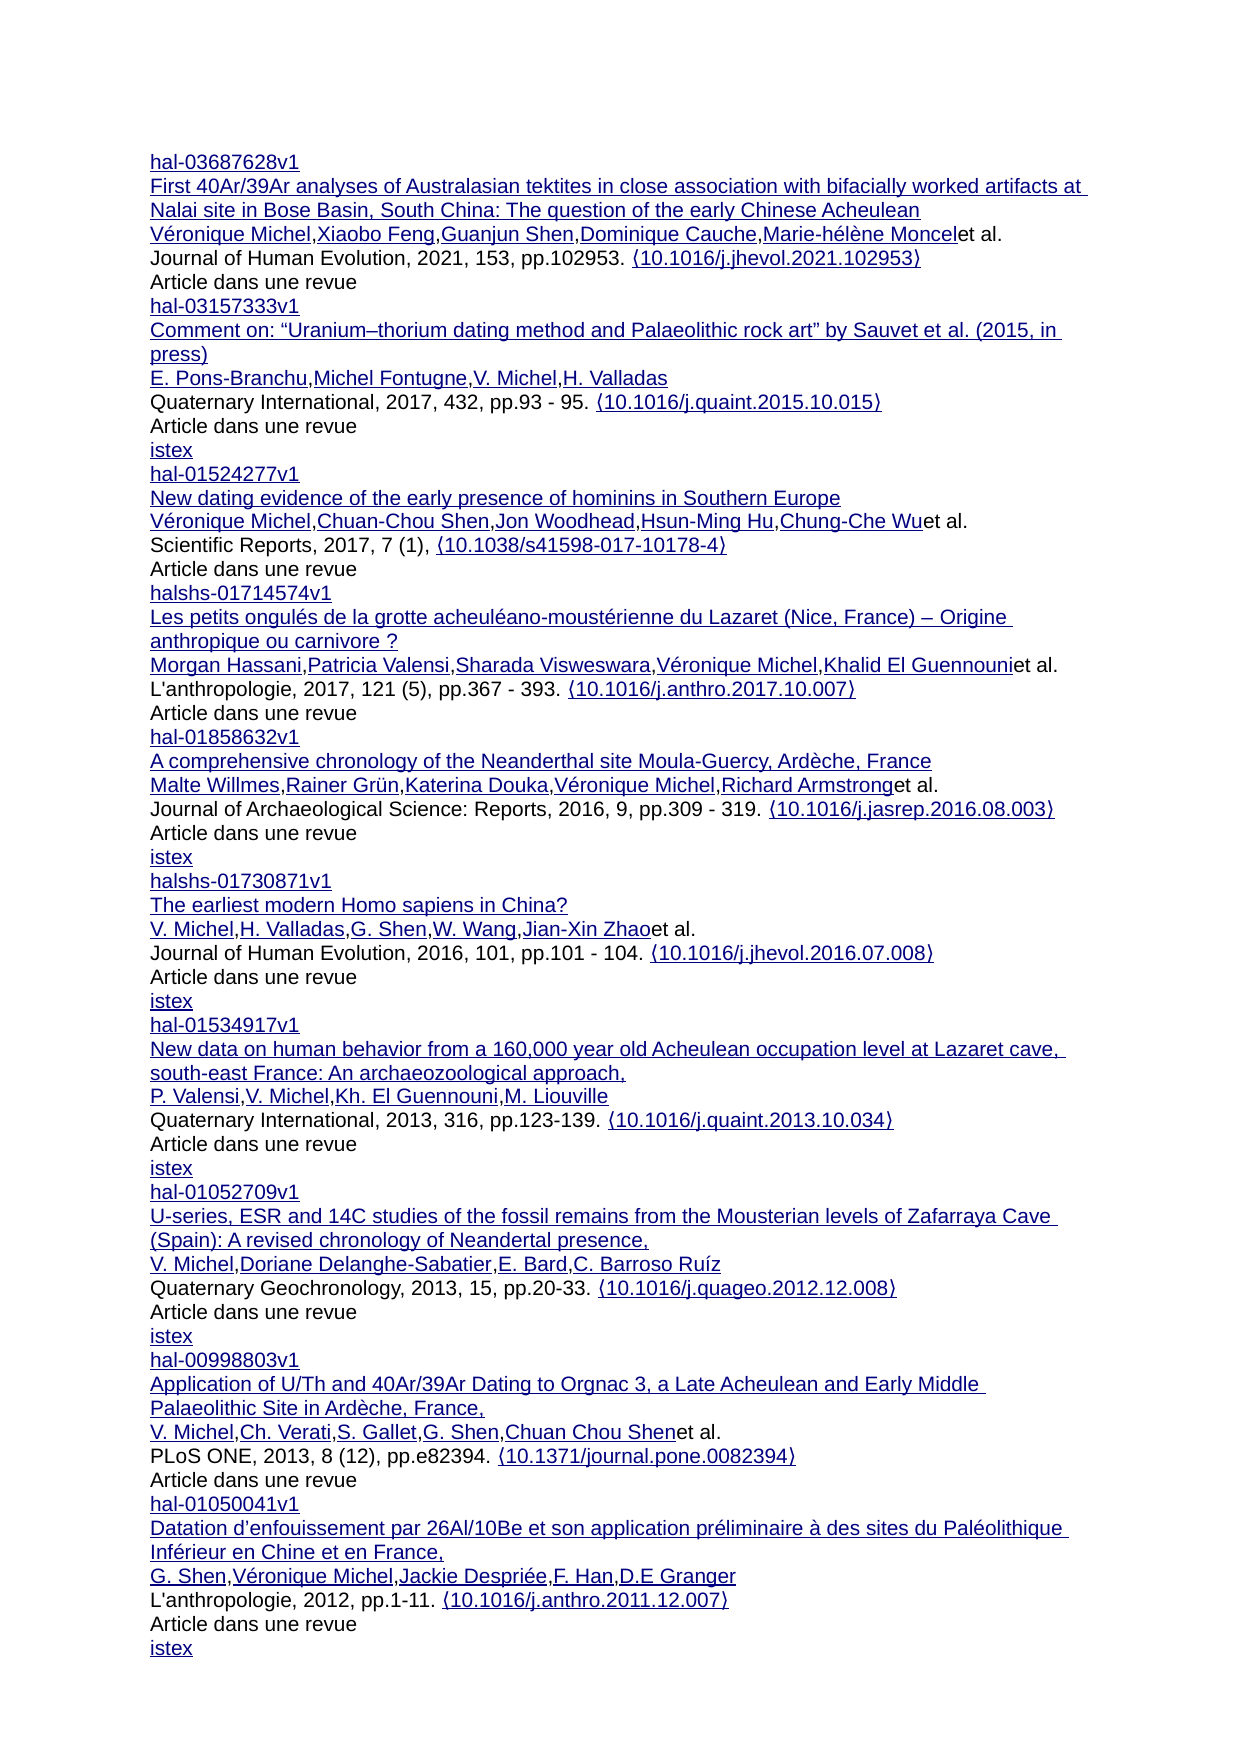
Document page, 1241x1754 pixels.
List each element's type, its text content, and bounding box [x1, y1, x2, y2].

table_cell First 40Ar/39Ar analyses of Australasian tektites in close association with bifacially worked artifacts at Nalai site in Bose Basin, South China: The question of the early Chinese Acheulean Véronique Michel,Xiaobo Feng,Guanjun Shen,Dominique Cauche,Marie‑hélène Moncelet al. Journal of Human Evolution, 2021, 153, pp.102953. ⟨10.1016/j.jhevol.2021.102953⟩ Article dans une revue hal-03157333v1 [150, 174, 1090, 318]
table_cell U-series, ESR and 14C studies of the fossil remains from the Mousterian levels of Zafarraya Cave (Spain): A revised chronology of Neandertal presence, V. Michel,Doriane Delanghe-Sabatier,E. Bard,C. Barroso Ruíz Quaternary Geochronology, 2013, 15, pp.20-33. ⟨10.1016/j.quageo.2012.12.008⟩ Article dans une revue istex hal-00998803v1 [150, 1204, 1090, 1372]
table_cell A comprehensive chronology of the Neanderthal site Moula-Guercy, Ardèche, France Malte Willmes,Rainer Grün,Katerina Douka,Véronique Michel,Richard Armstronget al. Journal of Archaeological Science: Reports, 2016, 9, pp.309 - 319. ⟨10.1016/j.jasrep.2016.08.003⟩ Article dans une revue istex halshs-01730871v1 [150, 749, 1090, 893]
table_cell Les petits ongulés de la grotte acheuléano-moustérienne du Lazaret (Nice, France) – Origine anthropique ou carnivore ? Morgan Hassani,Patricia Valensi,Sharada Visweswara,Véronique Michel,Khalid El Guennouniet al. L'anthropologie, 2017, 121 (5), pp.367 - 393. ⟨10.1016/j.anthro.2017.10.007⟩ Article dans une revue hal-01858632v1 [150, 605, 1090, 749]
table_cell The earliest modern Homo sapiens in China? V. Michel,H. Valladas,G. Shen,W. Wang,Jian-Xin Zhaoet al. Journal of Human Evolution, 2016, 101, pp.101 - 104. ⟨10.1016/j.jhevol.2016.07.008⟩ Article dans une revue istex hal-01534917v1 [150, 893, 1090, 1036]
table_cell Comment on: “Uranium–thorium dating method and Palaeolithic rock art” by Sauvet et al. (2015, in press) E. Pons-Branchu,Michel Fontugne,V. Michel,H. Valladas Quaternary International, 2017, 432, pp.93 - 95. ⟨10.1016/j.quaint.2015.10.015⟩ Article dans une revue istex hal-01524277v1 [150, 318, 1090, 485]
table_cell New data on human behavior from a 160,000 year old Acheulean occupation level at Lazaret cave, south-east France: An archaeozoological approach, P. Valensi,V. Michel,Kh. El Guennouni,M. Liouville Quaternary International, 2013, 316, pp.123-139. ⟨10.1016/j.quaint.2013.10.034⟩ Article dans une revue istex hal-01052709v1 [150, 1036, 1090, 1204]
table_cell New dating evidence of the early presence of hominins in Southern Europe Véronique Michel,Chuan-Chou Shen,Jon Woodhead,Hsun-Ming Hu,Chung-Che Wuet al. Scientific Reports, 2017, 7 (1), ⟨10.1038/s41598-017-10178-4⟩ Article dans une revue halshs-01714574v1 [150, 485, 1090, 605]
table_cell hal-03687628v1 [150, 150, 1090, 174]
table_cell Datation d’enfouissement par 26Al/10Be et son application préliminaire à des sites du Paléolithique Inférieur en Chine et en France, G. Shen,Véronique Michel,Jackie Despriée,F. Han,D.E Granger L'anthropologie, 2012, pp.1-11. ⟨10.1016/j.anthro.2011.12.007⟩ Article dans une revue istex [150, 1516, 1090, 1659]
table_cell Application of U/Th and 40Ar/39Ar Dating to Orgnac 3, a Late Acheulean and Early Middle Palaeolithic Site in Ardèche, France, V. Michel,Ch. Verati,S. Gallet,G. Shen,Chuan Chou Shenet al. PLoS ONE, 2013, 8 (12), pp.e82394. ⟨10.1371/journal.pone.0082394⟩ Article dans une revue hal-01050041v1 [150, 1372, 1090, 1516]
